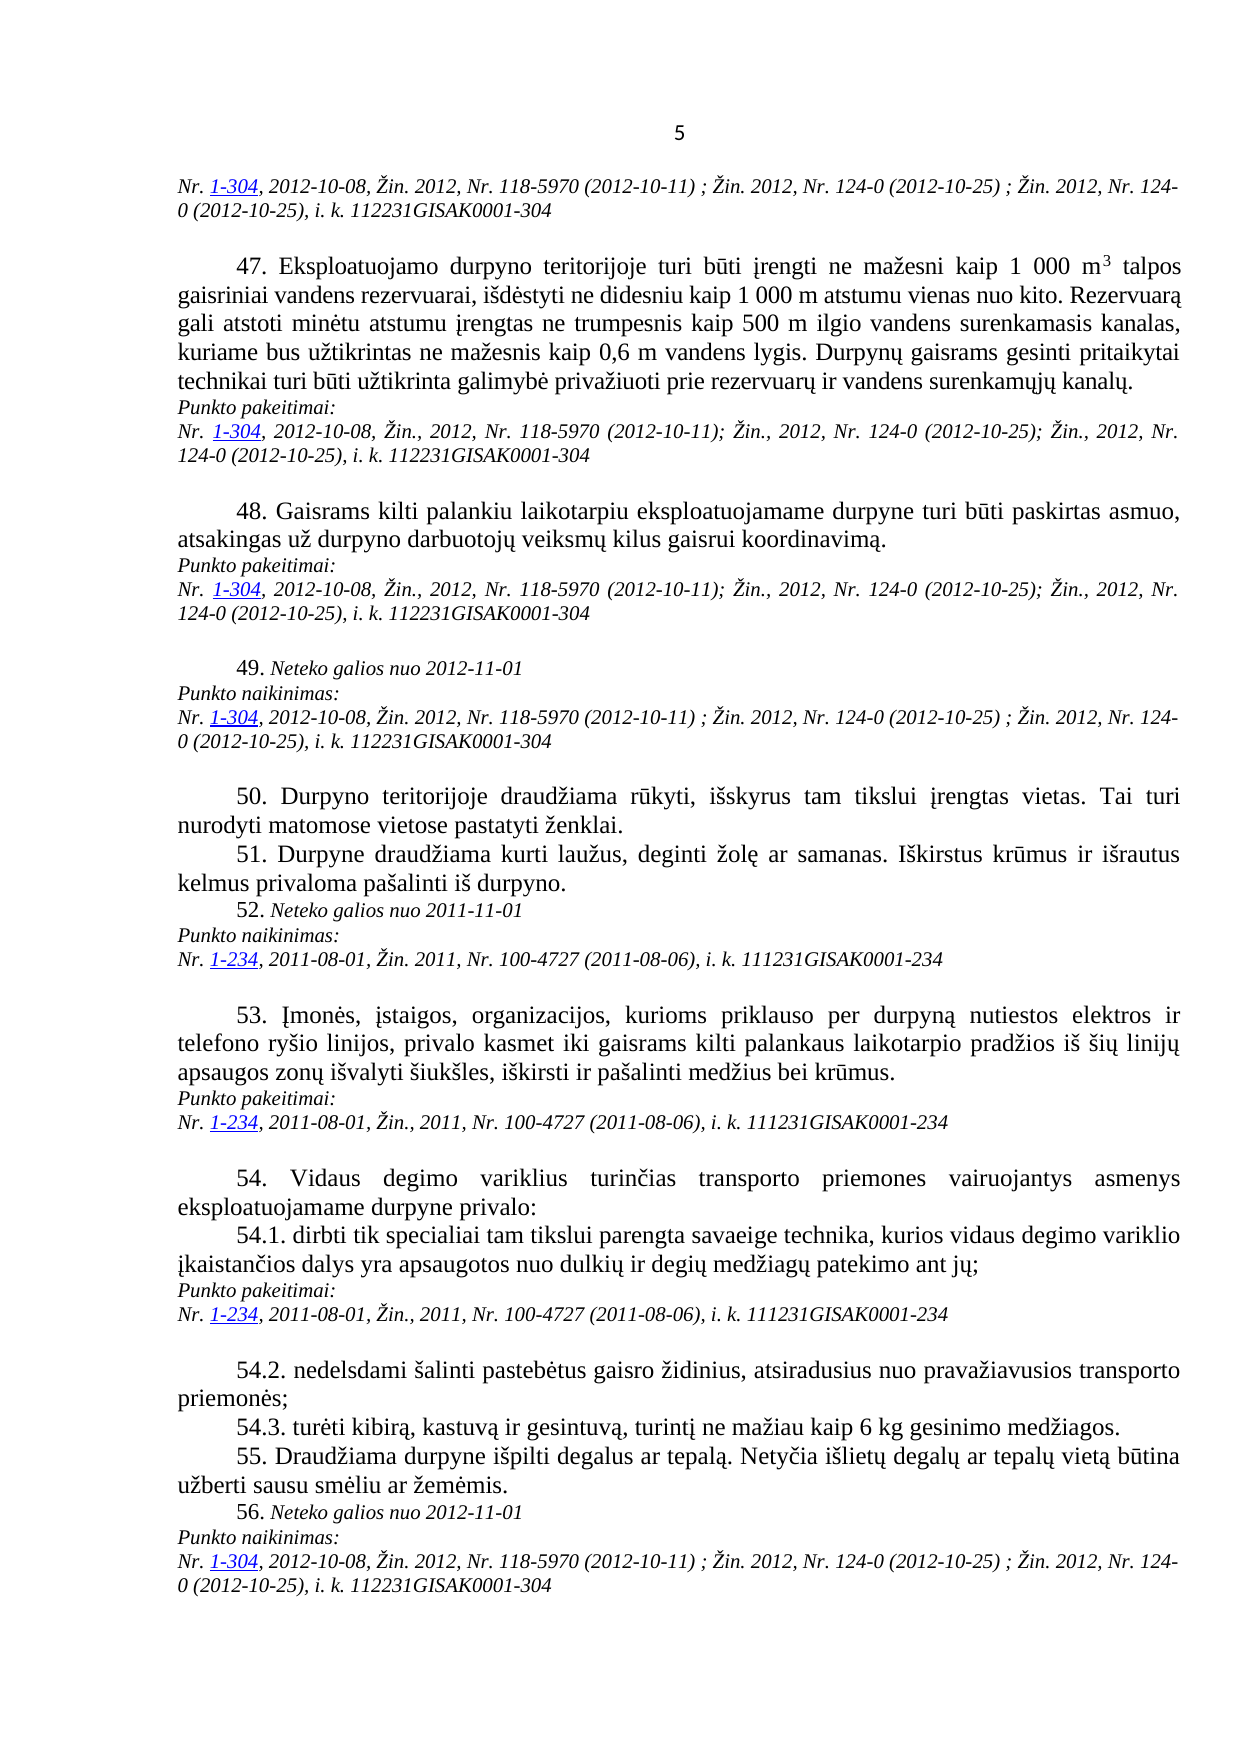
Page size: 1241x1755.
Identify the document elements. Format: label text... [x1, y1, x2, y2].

text Punkto naikinimas: [177, 681, 1181, 704]
text 54.3. turėti kibirą, kastuvą ir gesintuvą, turintį ne mažiau kaip 6 kg gesinimo medžiagos. [177, 1412, 1181, 1441]
text 54.2. nedelsdami šalinti pastebėtus gaisro židinius, atsiradusius nuo pravažiavusios transporto priemonės; [177, 1355, 1181, 1412]
text Nr. 1-234, 2011-08-01, Žin., 2011, Nr. 100-4727 (2011-08-06), i. k. 111231GISAK0001-234 [177, 1110, 1181, 1134]
text 53. Įmonės, įstaigos, organizacijos, kurioms priklauso per durpyną nutiestos elektros ir telefono ryšio linijos, privalo kasmet iki gaisrams kilti palankaus laikotarpio pradžios iš šių linijų apsaugos zonų išvalyti šiukšles, iškirsti ir pašalinti medžius bei krūmus. [177, 1000, 1181, 1086]
text Punkto naikinimas: [177, 1525, 1181, 1549]
text Nr. 1-234, 2011-08-01, Žin., 2011, Nr. 100-4727 (2011-08-06), i. k. 111231GISAK0001-234 [177, 1302, 1181, 1326]
text Nr. 1-304, 2012-10-08, Žin. 2012, Nr. 118-5970 (2012-10-11) ; Žin. 2012, Nr. 124-0 (2012-10-25) ; Žin. 2012, Nr. 124-0 (2012-10-25), i. k. 112231GISAK0001-304 [177, 1549, 1181, 1597]
text Nr. 1-304, 2012-10-08, Žin., 2012, Nr. 118-5970 (2012-10-11); Žin., 2012, Nr. 124-0 (2012-10-25); Žin., 2012, Nr. 124-0 (2012-10-25), i. k. 112231GISAK0001-304 [177, 419, 1181, 467]
text Nr. 1-304, 2012-10-08, Žin., 2012, Nr. 118-5970 (2012-10-11); Žin., 2012, Nr. 124-0 (2012-10-25); Žin., 2012, Nr. 124-0 (2012-10-25), i. k. 112231GISAK0001-304 [177, 577, 1181, 625]
text 47. Eksploatuojamo durpyno teritorijoje turi būti įrengti ne mažesni kaip 1 000 m3 talpos gaisriniai vandens rezervuarai, išdėstyti ne didesniu kaip 1 000 m atstumu vienas nuo kito. Rezervuarą gali atstoti minėtu atstumu įrengtas ne trumpesnis kaip 500 m ilgio vandens surenkamasis kanalas, kuriame bus užtikrintas ne mažesnis kaip 0,6 m vandens lygis. Durpynų gaisrams gesinti pritaikytai technikai turi būti užtikrinta galimybė privažiuoti prie rezervuarų ir vandens surenkamųjų kanalų. [177, 251, 1181, 395]
text Nr. 1-304, 2012-10-08, Žin. 2012, Nr. 118-5970 (2012-10-11) ; Žin. 2012, Nr. 124-0 (2012-10-25) ; Žin. 2012, Nr. 124-0 (2012-10-25), i. k. 112231GISAK0001-304 [177, 704, 1181, 753]
text 54. Vidaus degimo variklius turinčias transporto priemones vairuojantys asmenys eksploatuojamame durpyne privalo: [177, 1163, 1181, 1220]
text Nr. 1-304, 2012-10-08, Žin. 2012, Nr. 118-5970 (2012-10-11) ; Žin. 2012, Nr. 124-0 (2012-10-25) ; Žin. 2012, Nr. 124-0 (2012-10-25), i. k. 112231GISAK0001-304 [177, 174, 1181, 222]
text Nr. 1-234, 2011-08-01, Žin. 2011, Nr. 100-4727 (2011-08-06), i. k. 111231GISAK0001-234 [177, 947, 1181, 971]
text 50. Durpyno teritorijoje draudžiama rūkyti, išskyrus tam tikslui įrengtas vietas. Tai turi nurodyti matomose vietose pastatyti ženklai. [177, 781, 1181, 839]
text Punkto pakeitimai: [177, 1278, 1181, 1302]
text Punkto naikinimas: [177, 923, 1181, 947]
text 56. Neteko galios nuo 2012-11-01 [177, 1498, 1181, 1525]
text 51. Durpyne draudžiama kurti laužus, deginti žolę ar samanas. Iškirstus krūmus ir išrautus kelmus privaloma pašalinti iš durpyno. [177, 839, 1181, 896]
text 55. Draudžiama durpyne išpilti degalus ar tepalą. Netyčia išlietų degalų ar tepalų vietą būtina užberti sausu smėliu ar žemėmis. [177, 1441, 1181, 1498]
text Punkto pakeitimai: [177, 395, 1181, 419]
text 48. Gaisrams kilti palankiu laikotarpiu eksploatuojamame durpyne turi būti paskirtas asmuo, atsakingas už durpyno darbuotojų veiksmų kilus gaisrui koordinavimą. [177, 496, 1181, 553]
text Punkto pakeitimai: [177, 553, 1181, 577]
text 54.1. dirbti tik specialiai tam tikslui parengta savaeige technika, kurios vidaus degimo variklio įkaistančios dalys yra apsaugotos nuo dulkių ir degių medžiagų patekimo ant jų; [177, 1220, 1181, 1278]
text Punkto pakeitimai: [177, 1086, 1181, 1110]
text 49. Neteko galios nuo 2012-11-01 [177, 654, 1181, 681]
text 52. Neteko galios nuo 2011-11-01 [177, 896, 1181, 923]
